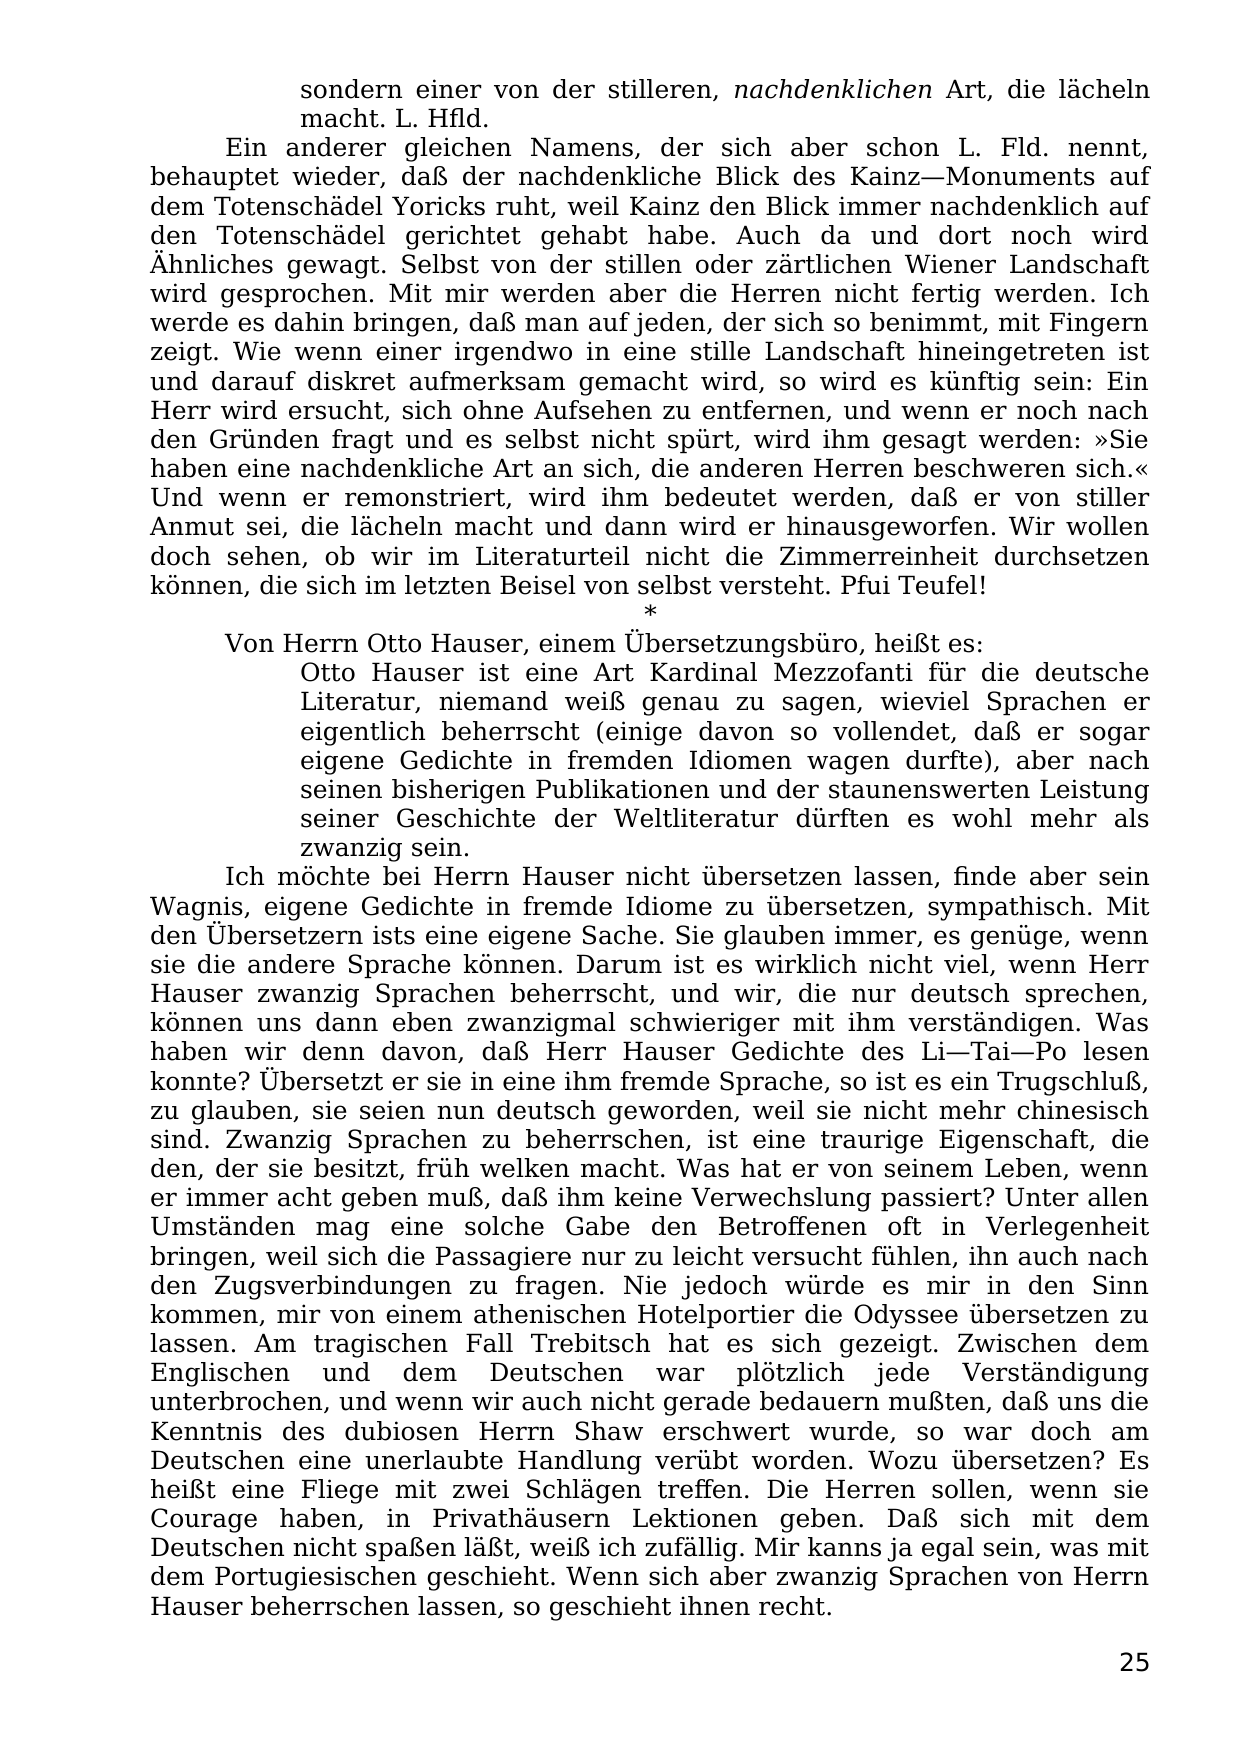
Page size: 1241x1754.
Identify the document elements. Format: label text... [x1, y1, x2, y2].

text Ich möchte bei Herrn Hauser nicht übersetzen lassen, finde aber sein Wagnis, eigene Gedichte in fremde Idiome zu übersetzen, sympathisch. Mit den Übersetzern ists eine eigene Sache. Sie glauben immer, es genüge, wenn sie die andere Sprache können. Darum ist es wirklich nicht viel, wenn Herr Hauser zwanzig Sprachen beherrscht, und wir, die nur deutsch sprechen, können uns dann eben zwanzigmal schwieriger mit ihm verständigen. Was haben wir denn davon, daß Herr Hauser Gedichte des Li—Tai—Po lesen konnte? Übersetzt er sie in eine ihm fremde Sprache, so ist es ein Trugschluß, zu glauben, sie seien nun deutsch geworden, weil sie nicht mehr chinesisch sind. Zwanzig Sprachen zu beherrschen, ist eine traurige Eigenschaft, die den, der sie besitzt, früh welken macht. Was hat er von seinem Leben, wenn er immer acht geben muß, daß ihm keine Verwechslung passiert? Unter allen Umständen mag eine solche Gabe den Betroffenen oft in Verlegenheit bringen, weil sich die Passagiere nur zu leicht versucht fühlen, ihn auch nach den Zugsverbindungen zu fragen. Nie jedoch würde es mir in den Sinn kommen, mir von einem athenischen Hotelportier die Odyssee übersetzen zu lassen. Am tragischen Fall Trebitsch hat es sich gezeigt. Zwischen dem Englischen und dem Deutschen war plötzlich jede Verständigung unterbrochen, und wenn wir auch nicht gerade bedauern mußten, daß uns die Kenntnis des dubiosen Herrn Shaw erschwert wurde, so war doch am Deutschen eine unerlaubte Handlung verübt worden. Wozu übersetzen? Es heißt eine Fliege mit zwei Schlägen treffen. Die Herren sollen, wenn sie Courage haben, in Privathäusern Lektionen geben. Daß sich mit dem Deutschen nicht spaßen läßt, weiß ich zufällig. Mir kanns ja egal sein, was mit dem Portugiesischen geschieht. Wenn sich aber zwanzig Sprachen von Herrn Hauser beherrschen lassen, so geschieht ihnen recht. [150, 862, 1151, 1621]
text * [150, 600, 1151, 629]
text Ein anderer gleichen Namens, der sich aber schon L. Fld. nennt, behauptet wieder, daß der nachdenkliche Blick des Kainz—Monuments auf dem Totenschädel Yoricks ruht, weil Kainz den Blick immer nachdenklich auf den Totenschädel gerichtet gehabt habe. Auch da und dort noch wird Ähnliches gewagt. Selbst von der stillen oder zärtlichen Wiener Landschaft wird gesprochen. Mit mir werden aber die Herren nicht fertig werden. Ich werde es dahin bringen, daß man auf jeden, der sich so benimmt, mit Fingern zeigt. Wie wenn einer irgendwo in eine stille Landschaft hineingetreten ist und darauf diskret aufmerksam gemacht wird, so wird es künftig sein: Ein Herr wird ersucht, sich ohne Aufsehen zu entfernen, und wenn er noch nach den Gründen fragt und es selbst nicht spürt, wird ihm gesagt werden: »Sie haben eine nachdenkliche Art an sich, die anderen Herren beschweren sich.« Und wenn er remonstriert, wird ihm bedeutet werden, daß er von stiller Anmut sei, die lächeln macht und dann wird er hinausgeworfen. Wir wollen doch sehen, ob wir im Literaturteil nicht die Zimmerreinheit durchsetzen können, die sich im letzten Beisel von selbst versteht. Pfui Teufel! [150, 133, 1151, 600]
text Von Herrn Otto Hauser, einem Übersetzungsbüro, heißt es: [150, 629, 1151, 658]
text Otto Hauser ist eine Art Kardinal Mezzofanti für die deutsche Literatur, niemand weiß genau zu sagen, wieviel Sprachen er eigentlich beherrscht (einige davon so vollendet, daß er sogar eigene Gedichte in fremden Idiomen wagen durfte), aber nach seinen bisherigen Publikationen und der staunenswerten Leistung seiner Geschichte der Weltliteratur dürften es wohl mehr als zwanzig sein. [300, 658, 1151, 862]
text sondern einer von der stilleren, nachdenklichen Art, die lächeln macht. L. Hfld. [300, 75, 1151, 133]
